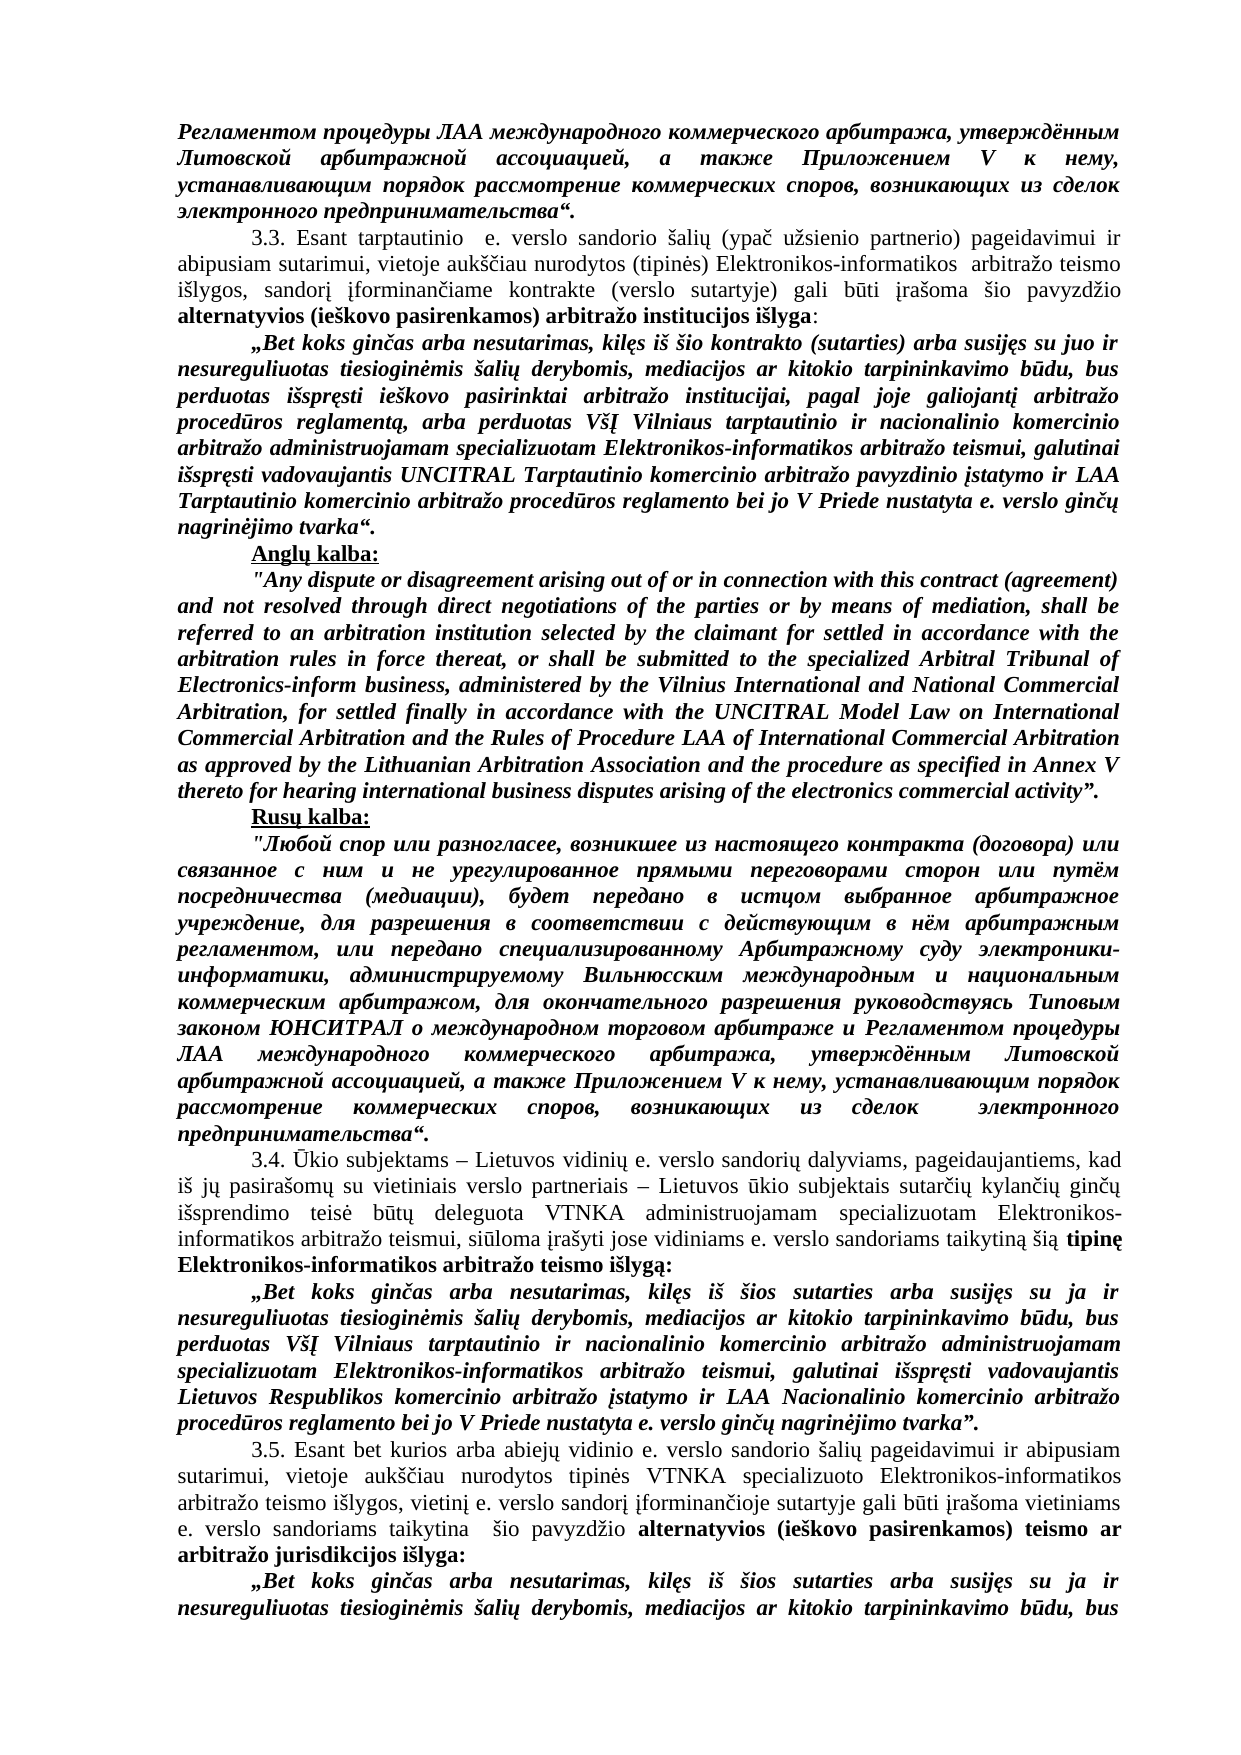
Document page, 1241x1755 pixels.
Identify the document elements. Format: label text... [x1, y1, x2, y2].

text Регламентом процедуры ЛАА международного коммерческого арбитража, утверждённым Литовской арбитражной ассоциацией, а также Приложением V к нему, устанавливающим порядок рассмотрение коммерческих споров, возникающих из сделок электронного предпринимательства“. [177, 118, 1122, 223]
text 3.4. Ūkio subjektams – Lietuvos vidinių e. verslo sandorių dalyviams, pageidaujantiems, kad iš jų pasirašomų su vietiniais verslo partneriais – Lietuvos ūkio subjektais sutarčių kylančių ginčų išsprendimo teisė būtų deleguota VTNKA administruojamam specializuotam Elektronikos-informatikos arbitražo teismui, siūloma įrašyti jose vidiniams e. verslo sandoriams taikytiną šią tipinę Elektronikos-informatikos arbitražo teismo išlygą: [177, 1146, 1122, 1278]
text „Bet koks ginčas arba nesutarimas, kilęs iš šios sutarties arba susijęs su ja ir nesureguliuotas tiesioginėmis šalių derybomis, mediacijos ar kitokio tarpininkavimo būdu, bus [177, 1568, 1122, 1620]
text „Bet koks ginčas arba nesutarimas, kilęs iš šios sutarties arba susijęs su ja ir nesureguliuotas tiesioginėmis šalių derybomis, mediacijos ar kitokio tarpininkavimo būdu, bus perduotas VšĮ Vilniaus tarptautinio ir nacionalinio komercinio arbitražo administruojamam specializuotam Elektronikos-informatikos arbitražo teismui, galutinai išspręsti vadovaujantis Lietuvos Respublikos komercinio arbitražo įstatymo ir LAA Nacionalinio komercinio arbitražo procedūros reglamento bei jo V Priede nustatyta e. verslo ginčų nagrinėjimo tvarka”. [177, 1278, 1122, 1436]
text „Bet koks ginčas arba nesutarimas, kilęs iš šio kontrakto (sutarties) arba susijęs su juo ir nesureguliuotas tiesioginėmis šalių derybomis, mediacijos ar kitokio tarpininkavimo būdu, bus perduotas išspręsti ieškovo pasirinktai arbitražo institucijai, pagal joje galiojantį arbitražo procedūros reglamentą, arba perduotas VšĮ Vilniaus tarptautinio ir nacionalinio komercinio arbitražo administruojamam specializuotam Elektronikos-informatikos arbitražo teismui, galutinai išspręsti vadovaujantis UNCITRAL Tarptautinio komercinio arbitražo pavyzdinio įstatymo ir LAA Tarptautinio komercinio arbitražo procedūros reglamento bei jo V Priede nustatyta e. verslo ginčų nagrinėjimo tvarka“. [177, 329, 1122, 540]
text 3.3. Esant tarptautinio e. verslo sandorio šalių (ypač užsienio partnerio) pageidavimui ir abipusiam sutarimui, vietoje aukščiau nurodytos (tipinės) Elektronikos-informatikos arbitražo teismo išlygos, sandorį įforminančiame kontrakte (verslo sutartyje) gali būti įrašoma šio pavyzdžio alternatyvios (ieškovo pasirenkamos) arbitražo institucijos išlyga: [177, 223, 1122, 329]
text 3.5. Esant bet kurios arba abiejų vidinio e. verslo sandorio šalių pageidavimui ir abipusiam sutarimui, vietoje aukščiau nurodytos tipinės VTNKA specializuoto Elektronikos-informatikos arbitražo teismo išlygos, vietinį e. verslo sandorį įforminančioje sutartyje gali būti įrašoma vietiniams e. verslo sandoriams taikytina šio pavyzdžio alternatyvios (ieškovo pasirenkamos) teismo ar arbitražo jurisdikcijos išlyga: [177, 1436, 1122, 1568]
text "Any dispute or disagreement arising out of or in connection with this contract (agreement) and not resolved through direct negotiations of the parties or by means of mediation, shall be referred to an arbitration institution selected by the claimant for settled in accordance with the arbitration rules in force thereat, or shall be submitted to the specialized Arbitral Tribunal of Electronics-inform business, administered by the Vilnius International and National Commercial Arbitration, for settled finally in accordance with the UNCITRAL Model Law on International Commercial Arbitration and the Rules of Procedure LAA of International Commercial Arbitration as approved by the Lithuanian Arbitration Association and the procedure as specified in Annex V thereto for hearing international business disputes arising of the electronics commercial activity”. [177, 566, 1122, 803]
text Anglų kalba: [177, 540, 1122, 566]
text "Любой спор или разногласeе, возникшее из настоящего контракта (договора) или связанное с ним и не урегулированное прямыми переговорами сторон или путём посредничества (медиации), будет передано в истцом выбранное арбитражное учреждение, для разрешения в соответствии с действующим в нём арбитражным регламентом, или передано специализированному Aрбитражному суду электроники-информатики, администрируемому Вильнюсским международным и национальным коммерческим арбитражом, для окончательного разрешения руководствуясь Типовым законом ЮНСИТРАЛ о международном торговом арбитраже и Регламентом процедуры ЛАА международного коммерческого арбитража, утверждённым Литовской арбитражной ассоциацией, а также Приложением V к нему, устанавливающим порядок рассмотрение коммерческих споров, возникающих из сделок электронного предпринимательства“. [177, 830, 1122, 1146]
text Rusų kalba: [177, 803, 1122, 830]
